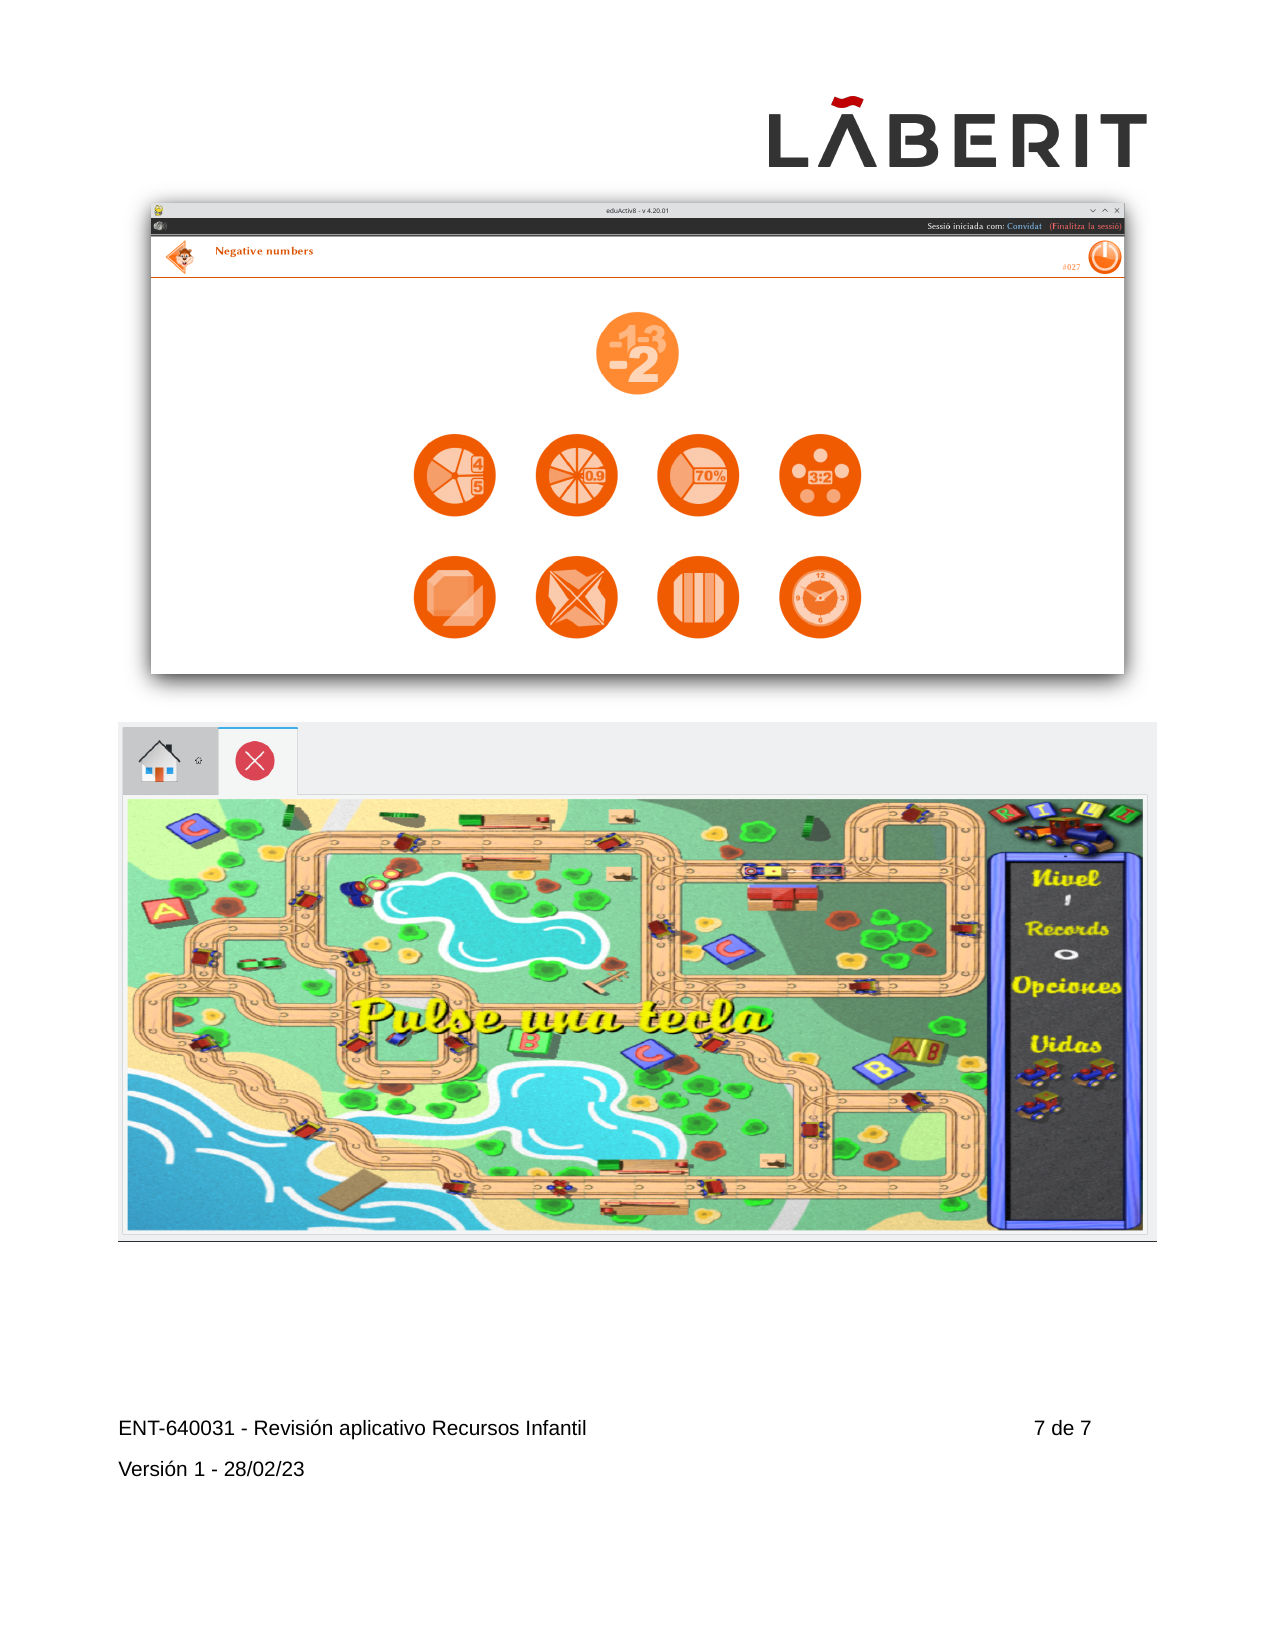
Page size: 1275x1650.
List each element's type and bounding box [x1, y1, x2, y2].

picture [118, 722, 1157, 1242]
picture [769, 96, 1147, 167]
picture [118, 177, 1157, 713]
